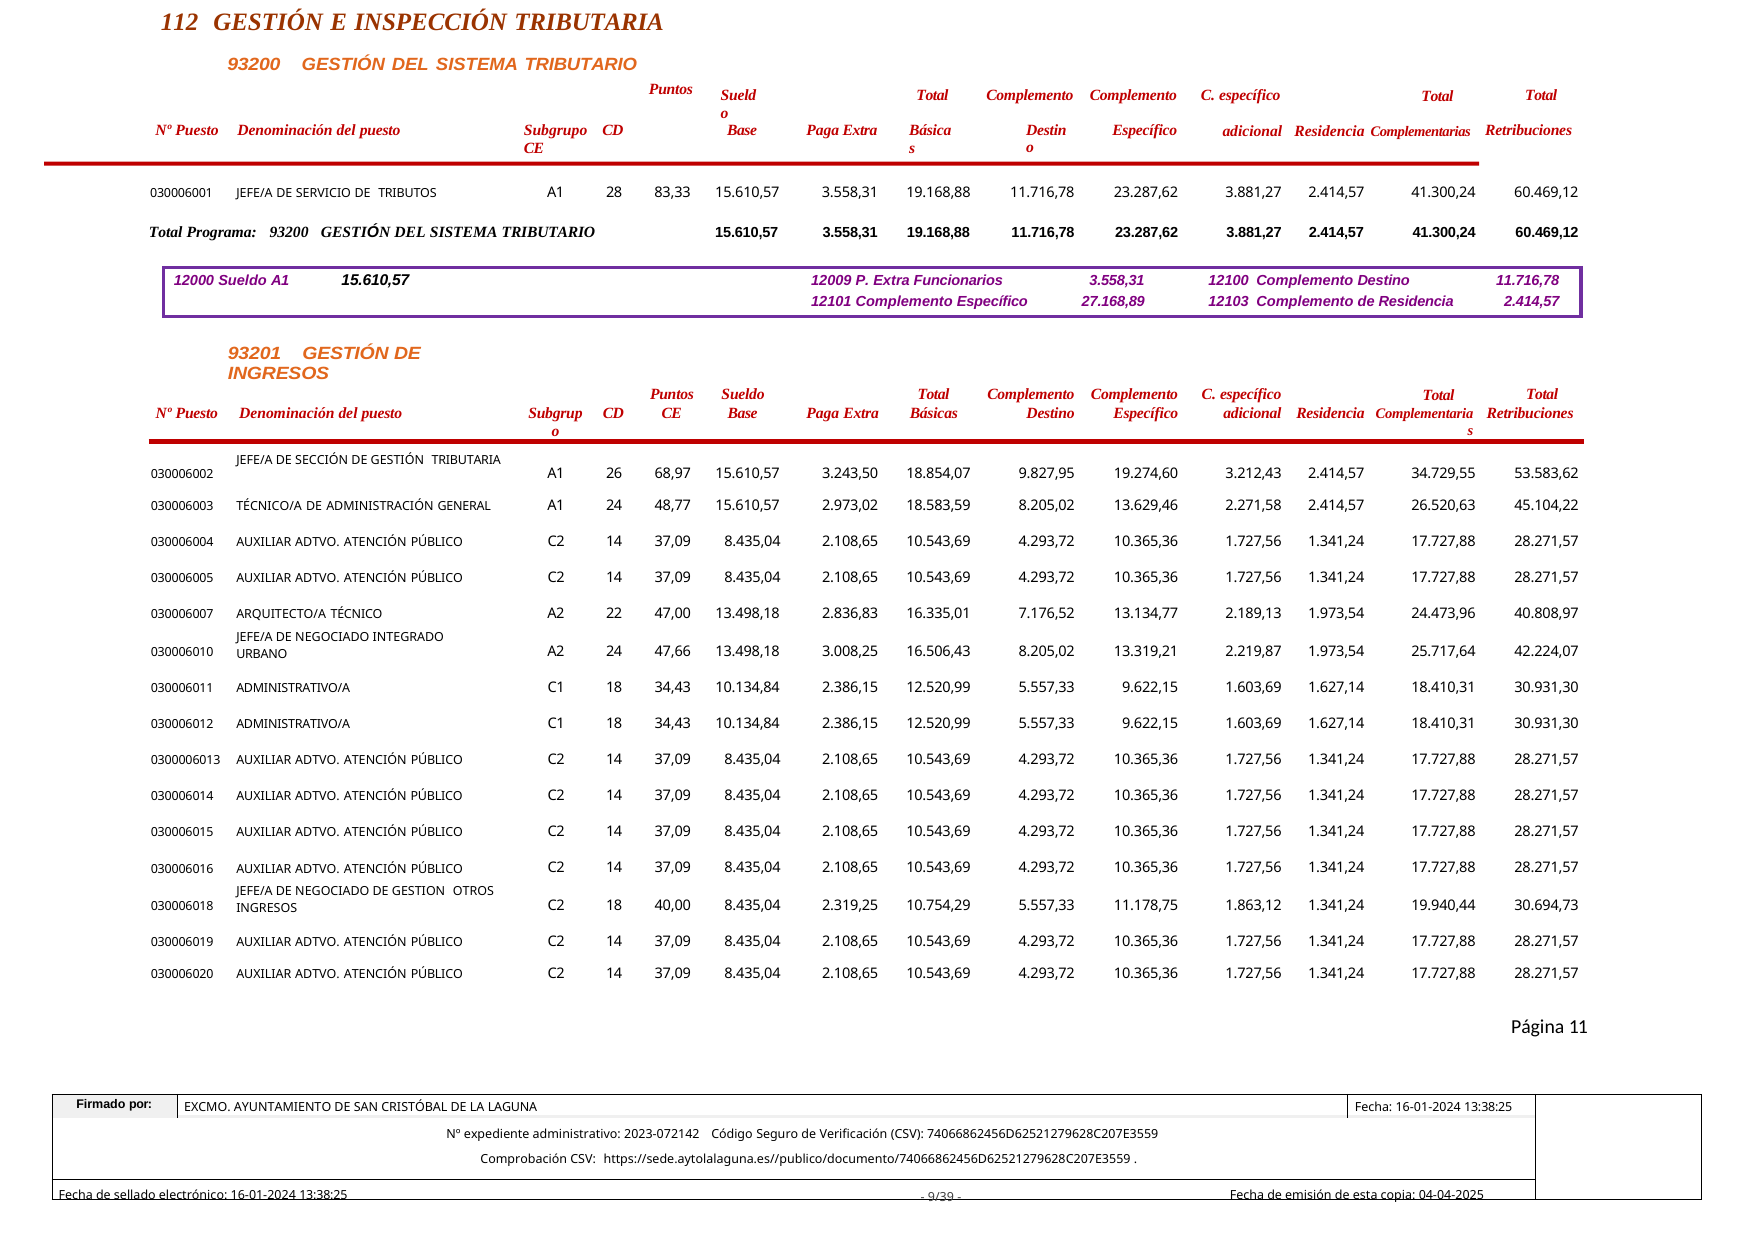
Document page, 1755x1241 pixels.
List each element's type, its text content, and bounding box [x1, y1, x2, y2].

table_cell 2.108,65 [794, 776, 893, 812]
table_cell CE [638, 405, 705, 439]
table_cell 16.335,01 [893, 594, 979, 624]
table_header 28 [602, 186, 638, 202]
table_cell C2 [524, 521, 595, 557]
table_cell 10.543,69 [893, 812, 979, 848]
table_cell Total [1370, 384, 1481, 405]
table_cell [224, 384, 524, 405]
table_cell 34.729,55 [1370, 444, 1481, 485]
table_cell 2.414,57 [1290, 485, 1370, 521]
table_cell 030006003 [149, 485, 224, 521]
table_cell 8.435,04 [705, 878, 793, 921]
table_header 60.469,12 [1484, 186, 1582, 202]
table_cell 18.410,31 [1370, 667, 1481, 703]
table_header 11.716,78 [1474, 269, 1579, 289]
table_cell 17.727,88 [1370, 521, 1481, 557]
table_cell 11.178,75 [1083, 878, 1191, 921]
table_cell 1.727,56 [1191, 921, 1290, 957]
table_cell 25.717,64 [1370, 624, 1481, 667]
table_header [524, 343, 1584, 383]
table_cell 3.881,27 [1192, 202, 1294, 242]
table_cell 10.543,69 [893, 957, 979, 983]
table_cell 8.435,04 [705, 957, 793, 983]
table_header 2.414,57 [1294, 186, 1387, 202]
text adicional Residencia Complementarias [1222, 122, 1473, 139]
table_cell 10.365,36 [1083, 921, 1191, 957]
table_cell 14 [595, 739, 637, 776]
table_cell 10.134,84 [705, 703, 793, 739]
table_cell 40,00 [638, 878, 705, 921]
text Complemento [986, 86, 1075, 104]
table_cell 13.319,21 [1083, 624, 1191, 667]
table_cell 1.973,54 [1290, 624, 1370, 667]
table_cell 1.341,24 [1290, 848, 1370, 878]
table_cell 24 [595, 485, 637, 521]
table_cell 22 [595, 594, 637, 624]
table_cell 4.293,72 [979, 521, 1083, 557]
table_cell 030006010 [149, 624, 224, 667]
table_cell 17.727,88 [1370, 848, 1481, 878]
table_cell 1.727,56 [1191, 776, 1290, 812]
table_cell 19.168,88 [892, 202, 990, 242]
table_cell 1.727,56 [1191, 521, 1290, 557]
table_cell C. específico [1191, 384, 1290, 405]
text Complemento [1089, 86, 1178, 104]
table_cell 18 [595, 703, 637, 739]
table_cell AUXILIAR ADTVO. ATENCIÓN PÚBLICO [224, 921, 524, 957]
table_cell 19.940,44 [1370, 878, 1481, 921]
table_cell AUXILIAR ADTVO. ATENCIÓN PÚBLICO [224, 957, 524, 983]
table_cell Específico [1083, 405, 1191, 439]
table_cell 9.622,15 [1083, 667, 1191, 703]
table_cell 48,77 [638, 485, 705, 521]
table_cell 13.498,18 [705, 594, 793, 624]
table_cell 2.108,65 [794, 812, 893, 848]
table_cell 1.603,69 [1191, 703, 1290, 739]
table_cell 37,09 [638, 957, 705, 983]
table_cell 4.293,72 [979, 558, 1083, 593]
table_cell 37,09 [638, 739, 705, 776]
table_cell 030006005 [149, 558, 224, 593]
table_cell 3.008,25 [794, 624, 893, 667]
table_cell 2.414,57 [1290, 444, 1370, 485]
table_cell 2.108,65 [794, 848, 893, 878]
text C. específico [1201, 86, 1282, 104]
table_cell 2.319,25 [794, 878, 893, 921]
table_cell 1.341,24 [1290, 878, 1370, 921]
table_cell [315, 289, 609, 315]
table_cell 47,66 [638, 624, 705, 667]
table_cell JEFE/A DE SECCIÓN DE GESTIÓN TRIBUTARIA [224, 444, 524, 485]
table_cell ADMINISTRATIVO/A [224, 667, 524, 703]
table_cell C2 [524, 776, 595, 812]
table_cell TÉCNICO/A DE ADMINISTRACIÓN GENERAL [224, 485, 524, 521]
table_cell 15.610,57 [602, 202, 794, 242]
table_cell 11.716,78 [990, 202, 1076, 242]
table_cell 030006015 [149, 812, 224, 848]
table_cell Total [893, 384, 979, 405]
table_cell 1.341,24 [1290, 558, 1370, 593]
text Total [1525, 86, 1710, 104]
table_cell 2.108,65 [794, 739, 893, 776]
table_cell 10.754,29 [893, 878, 979, 921]
table_cell 2.189,13 [1191, 594, 1290, 624]
table_cell 27.168,89 [1054, 289, 1176, 315]
table_cell 19.274,60 [1083, 444, 1191, 485]
table_cell 28.271,57 [1481, 521, 1584, 557]
table_cell 37,09 [638, 848, 705, 878]
table_cell 2.836,83 [794, 594, 893, 624]
table_cell Nº Puesto [149, 405, 224, 439]
table_cell 8.435,04 [705, 848, 793, 878]
table_cell 8.205,02 [979, 624, 1083, 667]
table_cell C1 [524, 667, 595, 703]
table_cell 18 [595, 667, 637, 703]
table_cell 10.543,69 [893, 921, 979, 957]
table_cell 8.205,02 [979, 485, 1083, 521]
table_cell 1.727,56 [1191, 812, 1290, 848]
table_cell 28.271,57 [1481, 921, 1584, 957]
table_cell C1 [524, 703, 595, 739]
table_cell C2 [524, 878, 595, 921]
table_cell 5.557,33 [979, 667, 1083, 703]
table_cell Denominación del puesto [224, 405, 524, 439]
table_cell 17.727,88 [1370, 957, 1481, 983]
table_cell 5.557,33 [979, 703, 1083, 739]
table_header 030006001 JEFE/A DE SERVICIO DE TRIBUTOS [145, 186, 502, 202]
table_cell 17.727,88 [1370, 558, 1481, 593]
table_cell Complemento [1083, 384, 1191, 405]
table_cell 37,09 [638, 558, 705, 593]
table_cell 17.727,88 [1370, 739, 1481, 776]
text Básicas [909, 122, 958, 157]
table_cell 8.435,04 [705, 558, 793, 593]
table_cell 10.365,36 [1083, 521, 1191, 557]
table_cell 1.727,56 [1191, 957, 1290, 983]
table_cell 16.506,43 [893, 624, 979, 667]
table_cell 10.365,36 [1083, 812, 1191, 848]
table_cell [794, 384, 893, 405]
table_cell 45.104,22 [1481, 485, 1584, 521]
table_cell 10.365,36 [1083, 558, 1191, 593]
table_cell 3.212,43 [1191, 444, 1290, 485]
text Específico [1112, 122, 1178, 139]
table_cell 17.727,88 [1370, 921, 1481, 957]
table_cell 030006002 [149, 444, 224, 485]
table_cell Total Programa: 93200 GESTIÓN DEL SISTEMA TRIBUTARIO [145, 202, 602, 242]
table_cell Total [1481, 384, 1584, 405]
table_cell 30.694,73 [1481, 878, 1584, 921]
table_cell 18.410,31 [1370, 703, 1481, 739]
table_cell 030006019 [149, 921, 224, 957]
table_cell 8.435,04 [705, 921, 793, 957]
table_cell Básicas [893, 405, 979, 439]
table_cell 2.414,57 [1474, 289, 1579, 315]
table_cell 34,43 [638, 703, 705, 739]
table_cell C2 [524, 812, 595, 848]
table_cell 34,43 [638, 667, 705, 703]
text Total [1286, 87, 1455, 104]
table_header 12000 Sueldo A1 [165, 269, 315, 289]
table_cell 7.176,52 [979, 594, 1083, 624]
table_cell 1.863,12 [1191, 878, 1290, 921]
table_cell 1.727,56 [1191, 848, 1290, 878]
table_cell AUXILIAR ADTVO. ATENCIÓN PÚBLICO [224, 848, 524, 878]
table_cell Subgrupo [524, 405, 595, 439]
table_cell 10.365,36 [1083, 739, 1191, 776]
table_cell 14 [595, 957, 637, 983]
text Sueldo [720, 86, 765, 122]
table_cell 10.543,69 [893, 558, 979, 593]
table_cell [165, 289, 315, 315]
table_cell 8.435,04 [705, 739, 793, 776]
table_cell 12.520,99 [893, 703, 979, 739]
table_cell 13.629,46 [1083, 485, 1191, 521]
table_cell AUXILIAR ADTVO. ATENCIÓN PÚBLICO [224, 521, 524, 557]
table_cell 40.808,97 [1481, 594, 1584, 624]
table_cell 2.414,57 [1294, 202, 1387, 242]
table_cell 3.243,50 [794, 444, 893, 485]
table_cell 1.627,14 [1290, 667, 1370, 703]
table_cell 10.365,36 [1083, 957, 1191, 983]
table_header 12009 P. Extra Funcionarios [609, 269, 1054, 289]
table_cell 1.341,24 [1290, 957, 1370, 983]
table_cell 47,00 [638, 594, 705, 624]
table_cell 28.271,57 [1481, 558, 1584, 593]
table_cell 4.293,72 [979, 848, 1083, 878]
table_cell A2 [524, 624, 595, 667]
table_cell adicional [1191, 405, 1290, 439]
table_cell 60.469,12 [1484, 202, 1582, 242]
table_header 3.558,31 [794, 186, 892, 202]
text Puntos [44, 80, 694, 98]
table_header 15.610,57 [315, 269, 609, 289]
table_cell 1.727,56 [1191, 558, 1290, 593]
table_cell 2.108,65 [794, 521, 893, 557]
table_cell 17.727,88 [1370, 776, 1481, 812]
table_cell 1.627,14 [1290, 703, 1370, 739]
table_cell 030006016 [149, 848, 224, 878]
table_header 3.881,27 [1192, 186, 1294, 202]
table_cell C2 [524, 558, 595, 593]
table_cell JEFE/A DE NEGOCIADO DE GESTION OTROS INGRESOS [224, 878, 524, 921]
table_cell 24.473,96 [1370, 594, 1481, 624]
table_cell 3.558,31 [794, 202, 892, 242]
table_cell 37,09 [638, 812, 705, 848]
table_cell A1 [524, 444, 595, 485]
table_cell [595, 384, 637, 405]
table_cell 30.931,30 [1481, 667, 1584, 703]
table_cell 41.300,24 [1387, 202, 1483, 242]
text Destino [1026, 122, 1075, 156]
table_cell 12.520,99 [893, 667, 979, 703]
table_cell C2 [524, 957, 595, 983]
table_cell AUXILIAR ADTVO. ATENCIÓN PÚBLICO [224, 812, 524, 848]
table_cell C2 [524, 739, 595, 776]
table_cell 37,09 [638, 776, 705, 812]
table_cell [1290, 384, 1370, 405]
table_cell 10.365,36 [1083, 776, 1191, 812]
table_cell 13.498,18 [705, 624, 793, 667]
table_cell 10.134,84 [705, 667, 793, 703]
table_cell 14 [595, 558, 637, 593]
table_cell 42.224,07 [1481, 624, 1584, 667]
table_cell JEFE/A DE NEGOCIADO INTEGRADO URBANO [224, 624, 524, 667]
table_cell 14 [595, 521, 637, 557]
table_cell 1.603,69 [1191, 667, 1290, 703]
table_header 19.168,88 [892, 186, 990, 202]
table_cell Retribuciones [1481, 405, 1584, 439]
text Total [769, 86, 950, 103]
table_cell Puntos [638, 384, 705, 405]
table_cell 37,09 [638, 521, 705, 557]
table_header 12100 Complemento Destino [1176, 269, 1474, 289]
table_cell 10.543,69 [893, 521, 979, 557]
table_header [149, 343, 224, 405]
table_cell 4.293,72 [979, 776, 1083, 812]
table_cell 18 [595, 878, 637, 921]
table_cell 68,97 [638, 444, 705, 485]
table_cell 14 [595, 921, 637, 957]
table_cell 13.134,77 [1083, 594, 1191, 624]
table_cell 030006020 [149, 957, 224, 983]
table_cell 26 [595, 444, 637, 485]
table_cell 14 [595, 812, 637, 848]
table_cell 4.293,72 [979, 812, 1083, 848]
table_cell 4.293,72 [979, 739, 1083, 776]
table_cell 1.341,24 [1290, 921, 1370, 957]
table_cell 12103 Complemento de Residencia [1176, 289, 1474, 315]
table_cell 37,09 [638, 921, 705, 957]
table_cell 5.557,33 [979, 878, 1083, 921]
table_cell Residencia [1290, 405, 1370, 439]
text Retribuciones [1485, 122, 1710, 139]
table_header A1 [503, 186, 602, 202]
table_cell 23.287,62 [1076, 202, 1192, 242]
text Base Paga Extra [727, 122, 879, 139]
table_cell 8.435,04 [705, 776, 793, 812]
table_cell 0300006013 [149, 739, 224, 776]
table_cell 15.610,57 [705, 444, 793, 485]
table_cell 15.610,57 [705, 485, 793, 521]
table_cell 2.219,87 [1191, 624, 1290, 667]
table_cell 4.293,72 [979, 921, 1083, 957]
table_cell 2.108,65 [794, 957, 893, 983]
table_header 23.287,62 [1076, 186, 1192, 202]
table_cell 28.271,57 [1481, 812, 1584, 848]
table_cell 1.341,24 [1290, 776, 1370, 812]
table_cell ARQUITECTO/A TÉCNICO [224, 594, 524, 624]
table_cell 030006012 [149, 703, 224, 739]
table_cell Complementarias [1370, 405, 1481, 439]
table_cell Paga Extra [794, 405, 893, 439]
table_cell [524, 384, 595, 405]
text Nº Puesto Denominación del puesto Subgrupo CD CE [155, 122, 682, 157]
table_cell AUXILIAR ADTVO. ATENCIÓN PÚBLICO [224, 739, 524, 776]
table_cell 2.108,65 [794, 558, 893, 593]
table_header 11.716,78 [990, 186, 1076, 202]
table_cell CD [595, 405, 637, 439]
table_cell 30.931,30 [1481, 703, 1584, 739]
table_cell A1 [524, 485, 595, 521]
table_cell 12101 Complemento Específico [609, 289, 1054, 315]
subtitle 112 GESTIÓN E INSPECCIÓN TRIBUTARIA [161, 7, 1710, 36]
table_cell 24 [595, 624, 637, 667]
table_cell 28.271,57 [1481, 739, 1584, 776]
table_cell 2.108,65 [794, 921, 893, 957]
table_cell 1.341,24 [1290, 739, 1370, 776]
table_cell 10.365,36 [1083, 848, 1191, 878]
table_cell 28.271,57 [1481, 776, 1584, 812]
table_cell C2 [524, 848, 595, 878]
table_cell 2.386,15 [794, 667, 893, 703]
table_cell 18.583,59 [893, 485, 979, 521]
table_cell 2.386,15 [794, 703, 893, 739]
table_cell 17.727,88 [1370, 812, 1481, 848]
table_cell C2 [524, 921, 595, 957]
table_cell 28.271,57 [1481, 848, 1584, 878]
table_cell 030006018 [149, 878, 224, 921]
table_header 41.300,24 [1387, 186, 1483, 202]
table_cell 1.973,54 [1290, 594, 1370, 624]
table_cell 030006007 [149, 594, 224, 624]
table_cell A2 [524, 594, 595, 624]
table_cell 030006014 [149, 776, 224, 812]
table_cell 10.543,69 [893, 739, 979, 776]
table_cell 1.341,24 [1290, 521, 1370, 557]
table_cell Complemento [979, 384, 1083, 405]
table_cell ADMINISTRATIVO/A [224, 703, 524, 739]
table_cell 030006011 [149, 667, 224, 703]
table_cell 14 [595, 776, 637, 812]
table_header 15.610,57 [703, 186, 794, 202]
table_cell 18.854,07 [893, 444, 979, 485]
table_cell 9.827,95 [979, 444, 1083, 485]
table_header 83,33 [638, 186, 703, 202]
subtitle 93200 GESTIÓN DEL SISTEMA TRIBUTARIO [227, 53, 1710, 74]
table_cell 26.520,63 [1370, 485, 1481, 521]
table_cell 8.435,04 [705, 521, 793, 557]
table_cell AUXILIAR ADTVO. ATENCIÓN PÚBLICO [224, 558, 524, 593]
table_cell 030006004 [149, 521, 224, 557]
table_cell 53.583,62 [1481, 444, 1584, 485]
table_cell 9.622,15 [1083, 703, 1191, 739]
table_cell AUXILIAR ADTVO. ATENCIÓN PÚBLICO [224, 776, 524, 812]
table_cell 10.543,69 [893, 776, 979, 812]
table_cell 1.341,24 [1290, 812, 1370, 848]
table_cell 10.543,69 [893, 848, 979, 878]
table_header 3.558,31 [1054, 269, 1176, 289]
table_cell Sueldo [705, 384, 793, 405]
table_cell 8.435,04 [705, 812, 793, 848]
table_cell 14 [595, 848, 637, 878]
table_cell 1.727,56 [1191, 739, 1290, 776]
table_header 93201 GESTIÓN DE INGRESOS [224, 343, 524, 383]
table_cell 2.271,58 [1191, 485, 1290, 521]
table_cell Destino [979, 405, 1083, 439]
table_cell 4.293,72 [979, 957, 1083, 983]
table_cell Base [705, 405, 793, 439]
table_cell 28.271,57 [1481, 957, 1584, 983]
table_cell 2.973,02 [794, 485, 893, 521]
